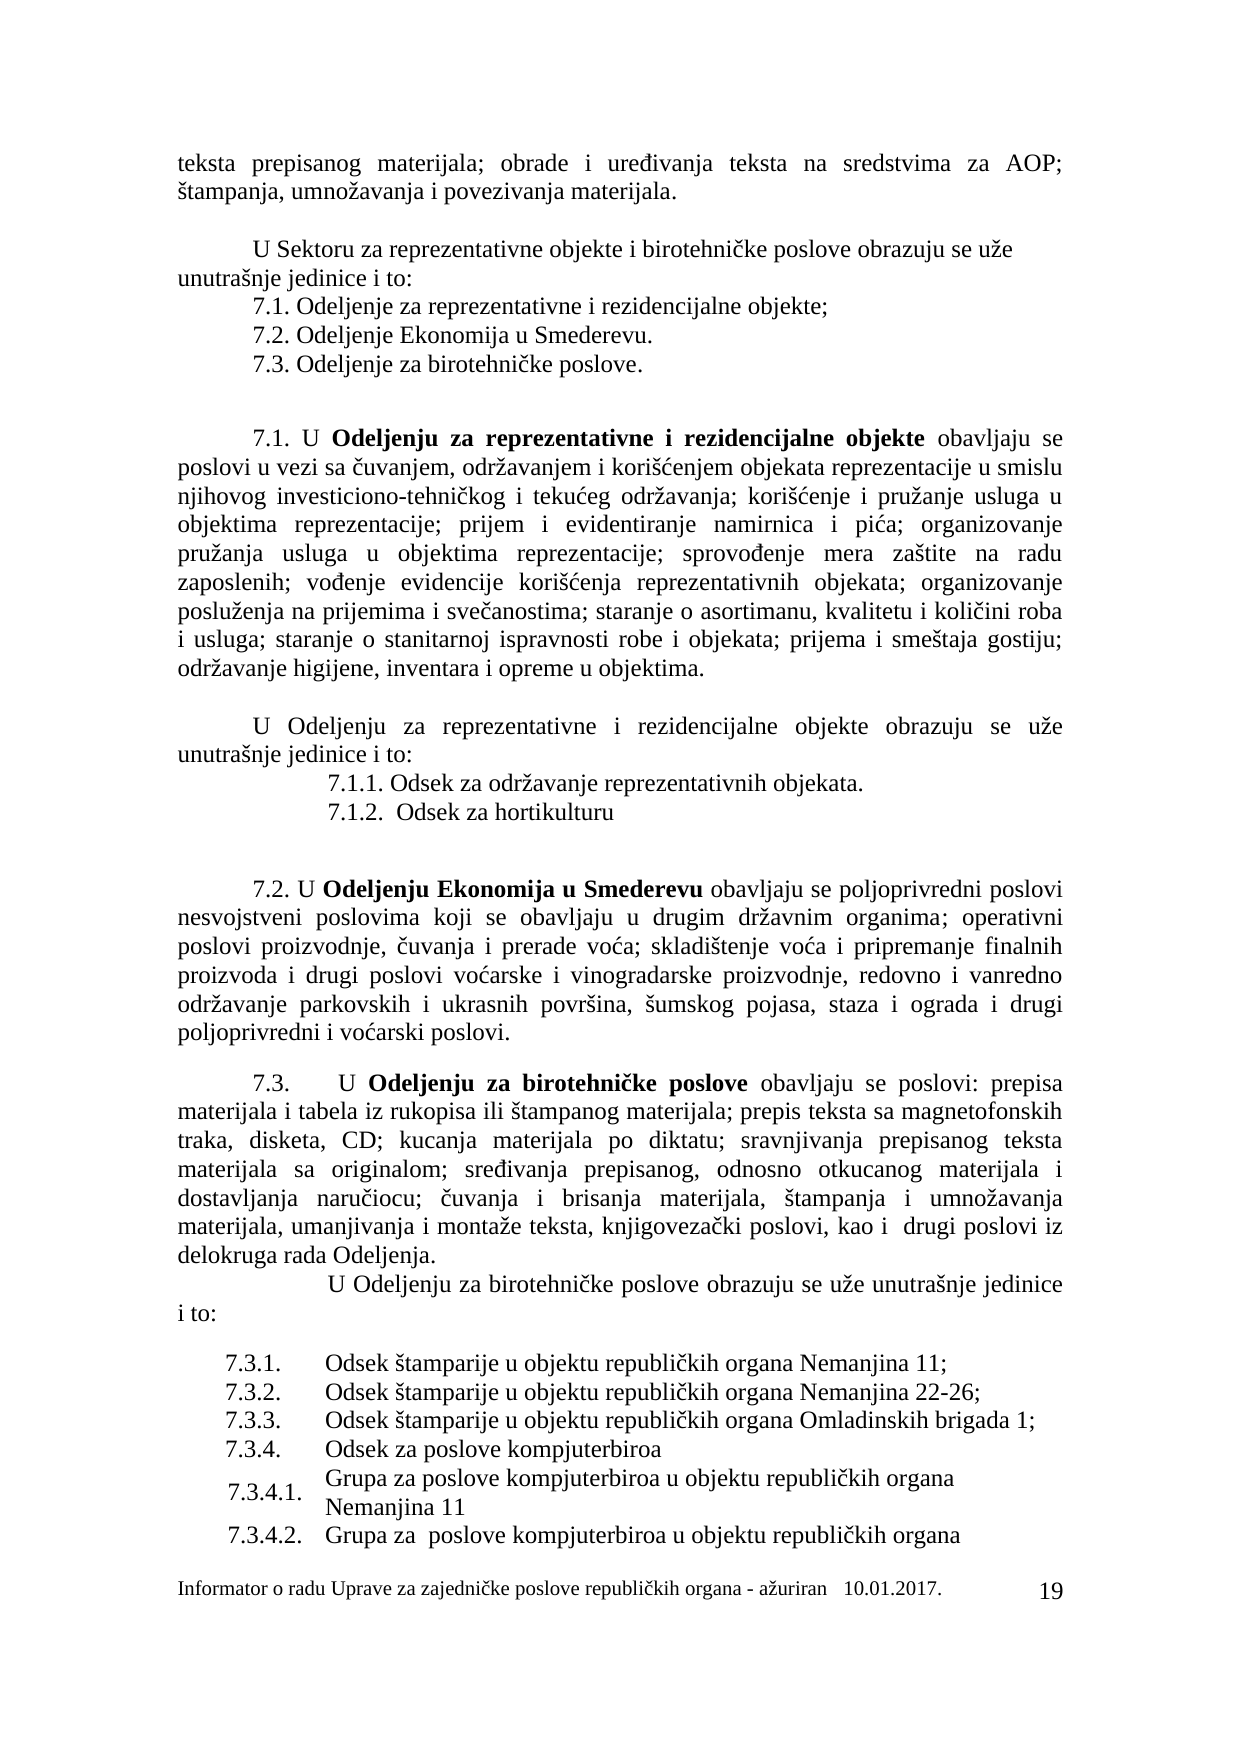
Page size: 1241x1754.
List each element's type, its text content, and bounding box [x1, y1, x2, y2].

text U Odelјenju za reprezentativne i rezidencijalne objekte obrazuju se uže unutrašnje jedinice i to: [177, 711, 1063, 768]
table_cell Grupa za poslove kompjuterbiroa u objektu republičkih organa [314, 1521, 1076, 1549]
text 7.2. Odelјenje Ekonomija u Smederevu. [177, 320, 1063, 349]
table_cell Odsek za poslove kompjuterbiroa [314, 1434, 1076, 1463]
table_cell 7.3.4.1. [214, 1463, 313, 1521]
table_header 7.3.1. [214, 1348, 313, 1377]
table_cell 7.3.3. [214, 1406, 313, 1434]
text teksta prepisanog materijala; obrade i uređivanja teksta na sredstvima za AOP; štampanja, umnožavanja i povezivanja materijala. [177, 148, 1063, 205]
text 7.2. U Odelјenju Ekonomija u Smederevu obavlјaju se polјoprivredni poslovi nesvojstveni poslovima koji se obavlјaju u drugim državnim organima; operativni poslovi proizvodnje, čuvanja i prerade voća; skladištenje voća i pripremanje finalnih proizvoda i drugi poslovi voćarske i vinogradarske proizvodnje, redovno i vanredno održavanje parkovskih i ukrasnih površina, šumskog pojasa, staza i ograda i drugi polјoprivredni i voćarski poslovi. [177, 874, 1063, 1046]
text 7.1. U Odelјenju za reprezentativne i rezidencijalne objekte obavlјaju se poslovi u vezi sa čuvanjem, održavanjem i korišćenjem objekata reprezentacije u smislu njihovog investiciono-tehničkog i tekućeg održavanja; korišćenje i pružanje usluga u objektima reprezentacije; prijem i evidentiranje namirnica i pića; organizovanje pružanja usluga u objektima reprezentacije; sprovođenje mera zaštite na radu zaposlenih; vođenje evidencije korišćenja reprezentativnih objekata; organizovanje posluženja na prijemima i svečanostima; staranje o asortimanu, kvalitetu i količini roba i usluga; staranje o stanitarnoj ispravnosti robe i objekata; prijema i smeštaja gostiju; održavanje higijene, inventara i opreme u objektima. [177, 423, 1063, 682]
text U Sektoru za reprezentativne objekte i birotehničke poslove obrazuju se uže unutrašnje jedinice i to: [177, 234, 1063, 291]
text 7.1.2. Odsek za hortikulturu [177, 797, 1063, 826]
text U Odelјenju za birotehničke poslove obrazuju se uže unutrašnje jedinice i to: [177, 1269, 1063, 1326]
table_cell Odsek štamparije u objektu republičkih organa Nemanjina 22-26; [314, 1377, 1076, 1406]
text 7.3. U Odelјenju za birotehničke poslove obavlјaju se poslovi: prepisa materijala i tabela iz rukopisa ili štampanog materijala; prepis teksta sa magnetofonskih traka, disketa, CD; kucanja materijala po diktatu; sravnjivanja prepisanog teksta materijala sa originalom; sređivanja prepisanog, odnosno otkucanog materijala i dostavlјanja naručiocu; čuvanja i brisanja materijala, štampanja i umnožavanja materijala, umanjivanja i montaže teksta, knjigovezački poslovi, kao i drugi poslovi iz delokruga rada Odelјenja. [177, 1068, 1063, 1269]
table_cell Odsek štamparije u objektu republičkih organa Omladinskih brigada 1; [314, 1406, 1076, 1434]
table_header Odsek štamparije u objektu republičkih organa Nemanjina 11; [314, 1348, 1076, 1377]
table_cell Grupa za poslove kompjuterbiroa u objektu republičkih organa Nemanjina 11 [314, 1463, 1076, 1521]
text 7.1. Odelјenje za reprezentativne i rezidencijalne objekte; [177, 291, 1063, 320]
text 7.1.1. Odsek za održavanje reprezentativnih objekata. [177, 768, 1063, 797]
text 7.3. Odelјenje za birotehničke poslove. [177, 349, 1063, 378]
table_cell 7.3.2. [214, 1377, 313, 1406]
table_cell 7.3.4. [214, 1434, 313, 1463]
table_cell 7.3.4.2. [214, 1521, 313, 1549]
